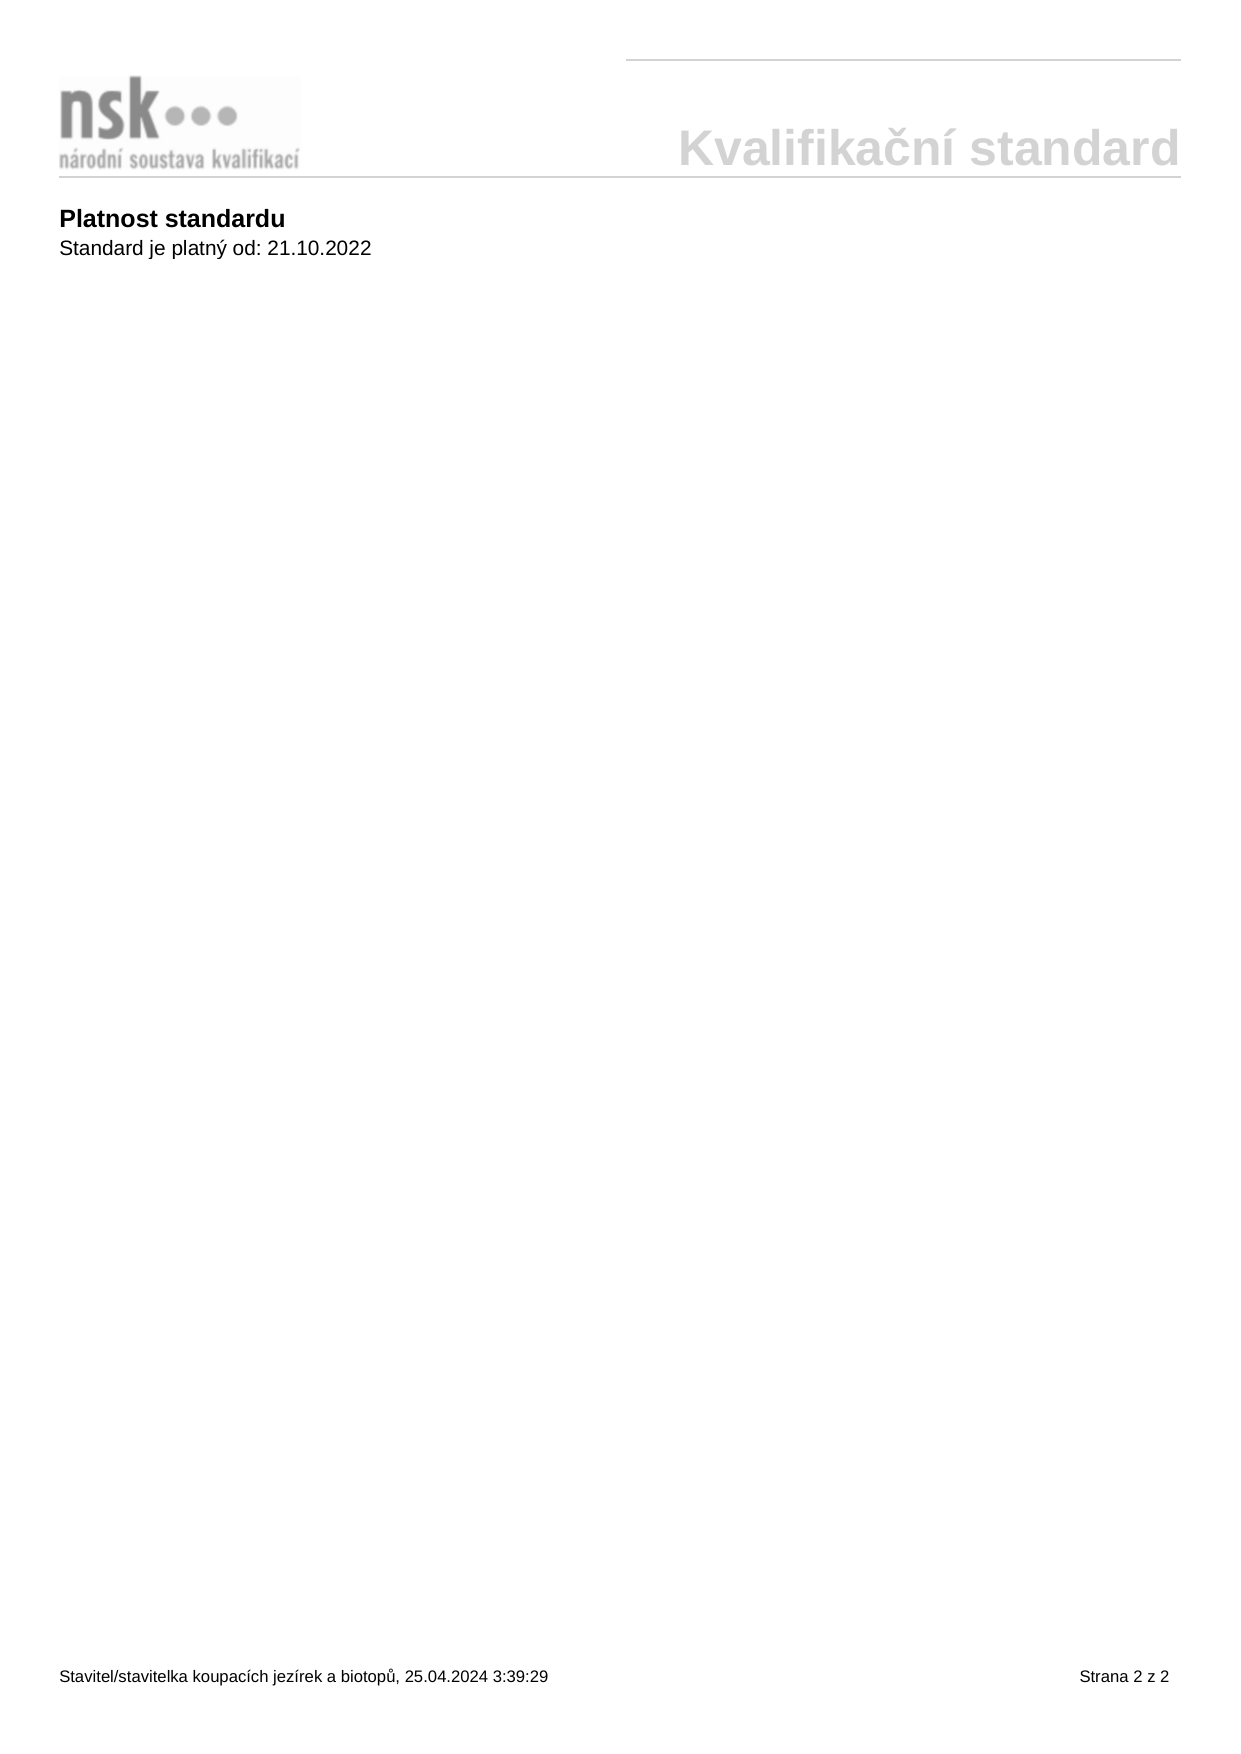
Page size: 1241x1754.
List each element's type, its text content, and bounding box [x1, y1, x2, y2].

table_cell [620, 859, 626, 1159]
table_cell [626, 259, 862, 559]
table_cell [862, 1159, 1093, 1409]
table_cell [862, 859, 1093, 1159]
table_cell [59, 559, 483, 859]
table_cell [1169, 1658, 1181, 1694]
table_cell Stavitel/stavitelka koupacích jezírek a biotopů, 25.04.2024 3:39:29 [59, 1658, 862, 1694]
table_cell Standard je platný od: 21.10.2022 [59, 236, 1181, 259]
table_cell [621, 59, 626, 170]
table_cell [1093, 1159, 1169, 1409]
table_cell [1169, 559, 1181, 859]
table_cell [59, 259, 483, 559]
table_cell [484, 859, 620, 1159]
table_cell Strana 2 z 2 [862, 1658, 1169, 1694]
table_cell [620, 1159, 626, 1409]
table_cell [484, 559, 620, 859]
table_cell [862, 259, 1093, 559]
table_cell [620, 259, 626, 559]
table_cell [484, 1409, 620, 1658]
table_cell [484, 259, 620, 559]
table_cell Kvalifikační standard [626, 61, 1181, 176]
table_cell [1093, 194, 1169, 200]
table_cell [1169, 1159, 1181, 1409]
table_cell [862, 194, 1093, 200]
table_cell [862, 1409, 1093, 1658]
table_cell [1093, 259, 1169, 559]
table_cell [626, 859, 862, 1159]
table_cell [1169, 859, 1181, 1159]
table_cell [626, 1409, 862, 1658]
table_cell [1093, 1409, 1169, 1658]
table_cell [1169, 259, 1181, 559]
table_cell [59, 1159, 483, 1409]
table_cell [1093, 559, 1169, 859]
table_cell [626, 194, 862, 200]
table_cell [59, 859, 483, 1159]
table_cell [59, 1409, 483, 1658]
table_cell [484, 171, 620, 176]
table_cell [626, 559, 862, 859]
table_cell [620, 559, 626, 859]
table_cell [59, 171, 483, 176]
table_cell [620, 1409, 626, 1658]
table_cell [626, 1159, 862, 1409]
table_cell Platnost standardu [59, 200, 1181, 236]
table_cell [1169, 1409, 1181, 1658]
table_cell [59, 178, 1181, 194]
table_cell [1169, 194, 1181, 200]
picture [58, 59, 621, 171]
table_cell [484, 194, 620, 200]
table_cell [1093, 859, 1169, 1159]
table_cell [484, 1159, 620, 1409]
table_cell [862, 559, 1093, 859]
table_cell [59, 194, 483, 200]
